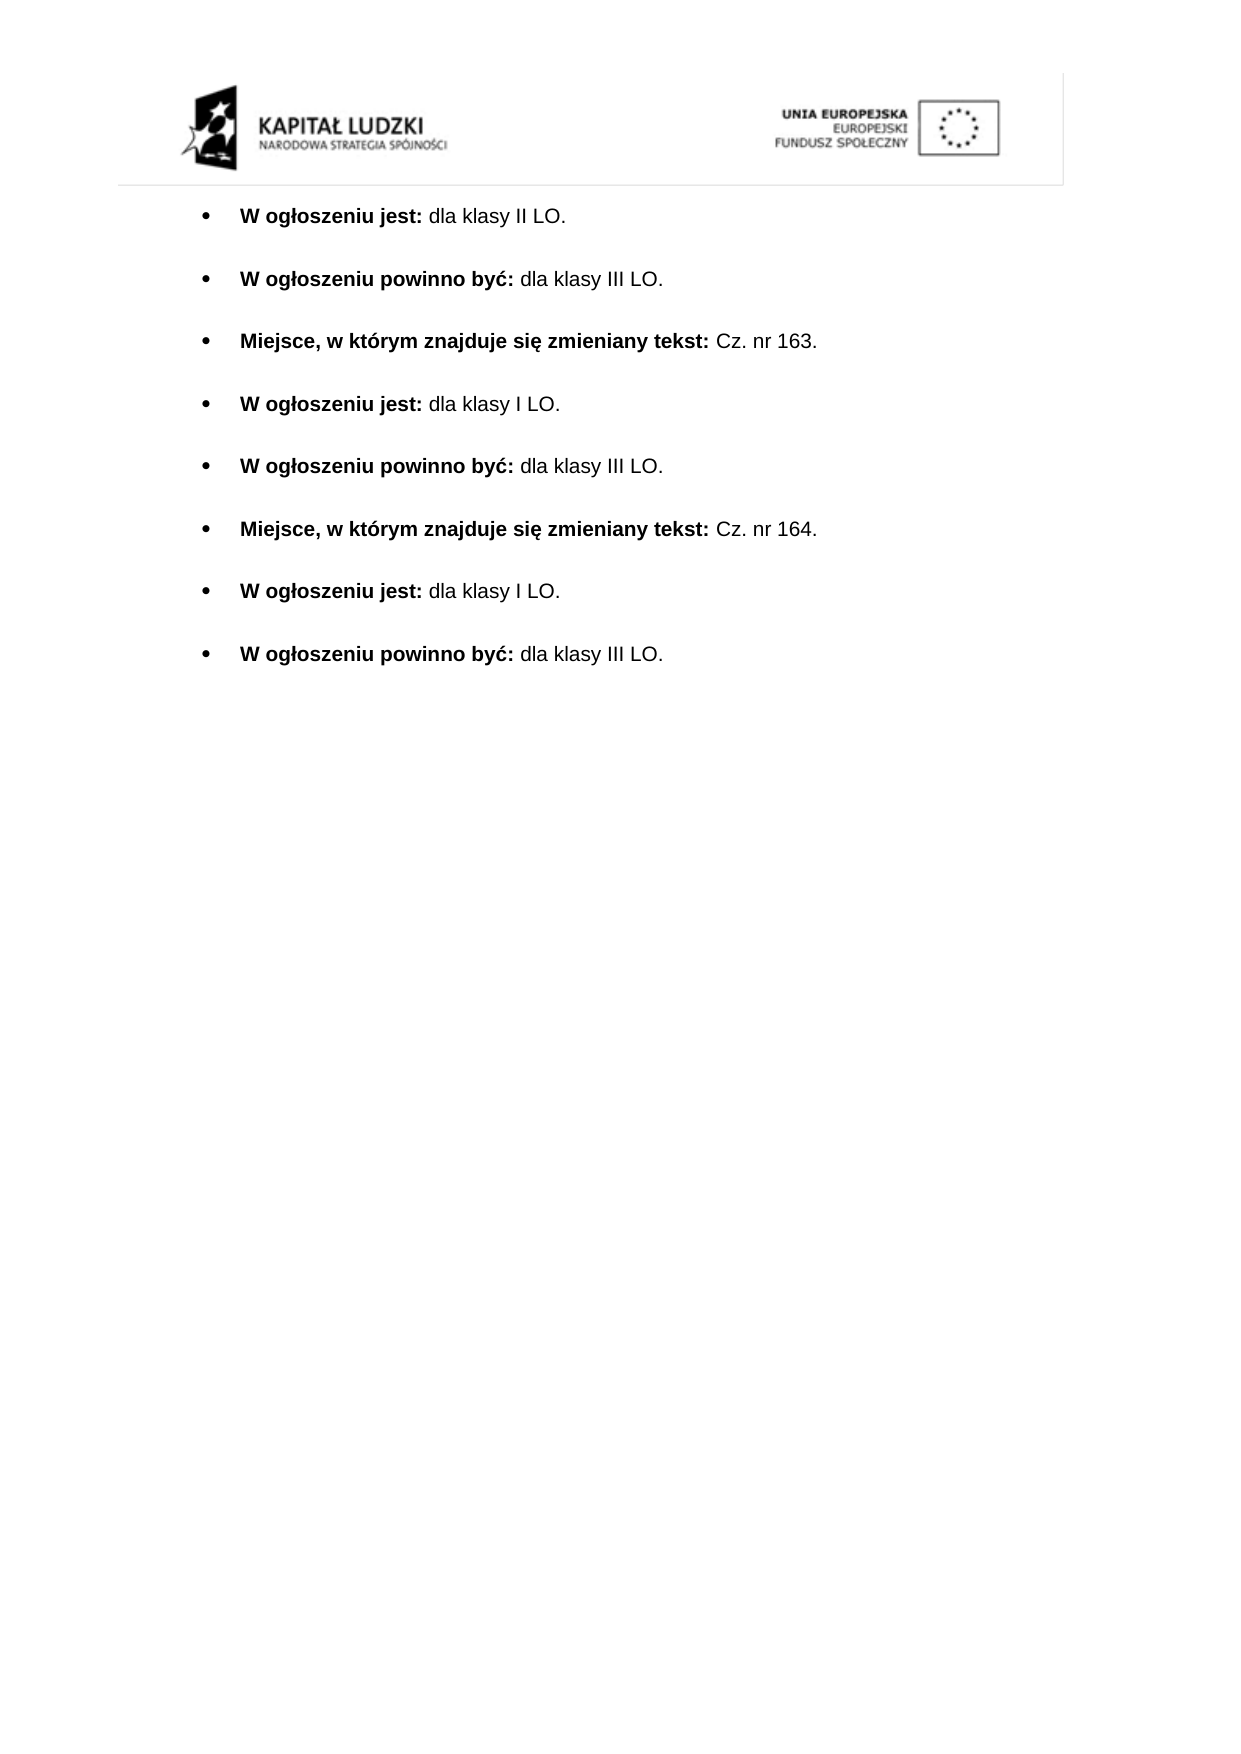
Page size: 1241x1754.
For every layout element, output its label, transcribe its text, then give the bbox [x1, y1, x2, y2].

list W ogłoszeniu powinno być: dla klasy III LO. [202, 249, 1122, 290]
list W ogłoszeniu jest: dla klasy I LO. [202, 561, 1122, 603]
list W ogłoszeniu jest: dla klasy II LO. [202, 186, 1122, 228]
list W ogłoszeniu powinno być: dla klasy III LO. [202, 436, 1122, 478]
list Miejsce, w którym znajduje się zmieniany tekst: Cz. nr 164. [202, 499, 1122, 540]
list Miejsce, w którym znajduje się zmieniany tekst: Cz. nr 163. [202, 311, 1122, 353]
list W ogłoszeniu powinno być: dla klasy III LO. [202, 624, 1122, 665]
list W ogłoszeniu jest: dla klasy I LO. [202, 374, 1122, 415]
